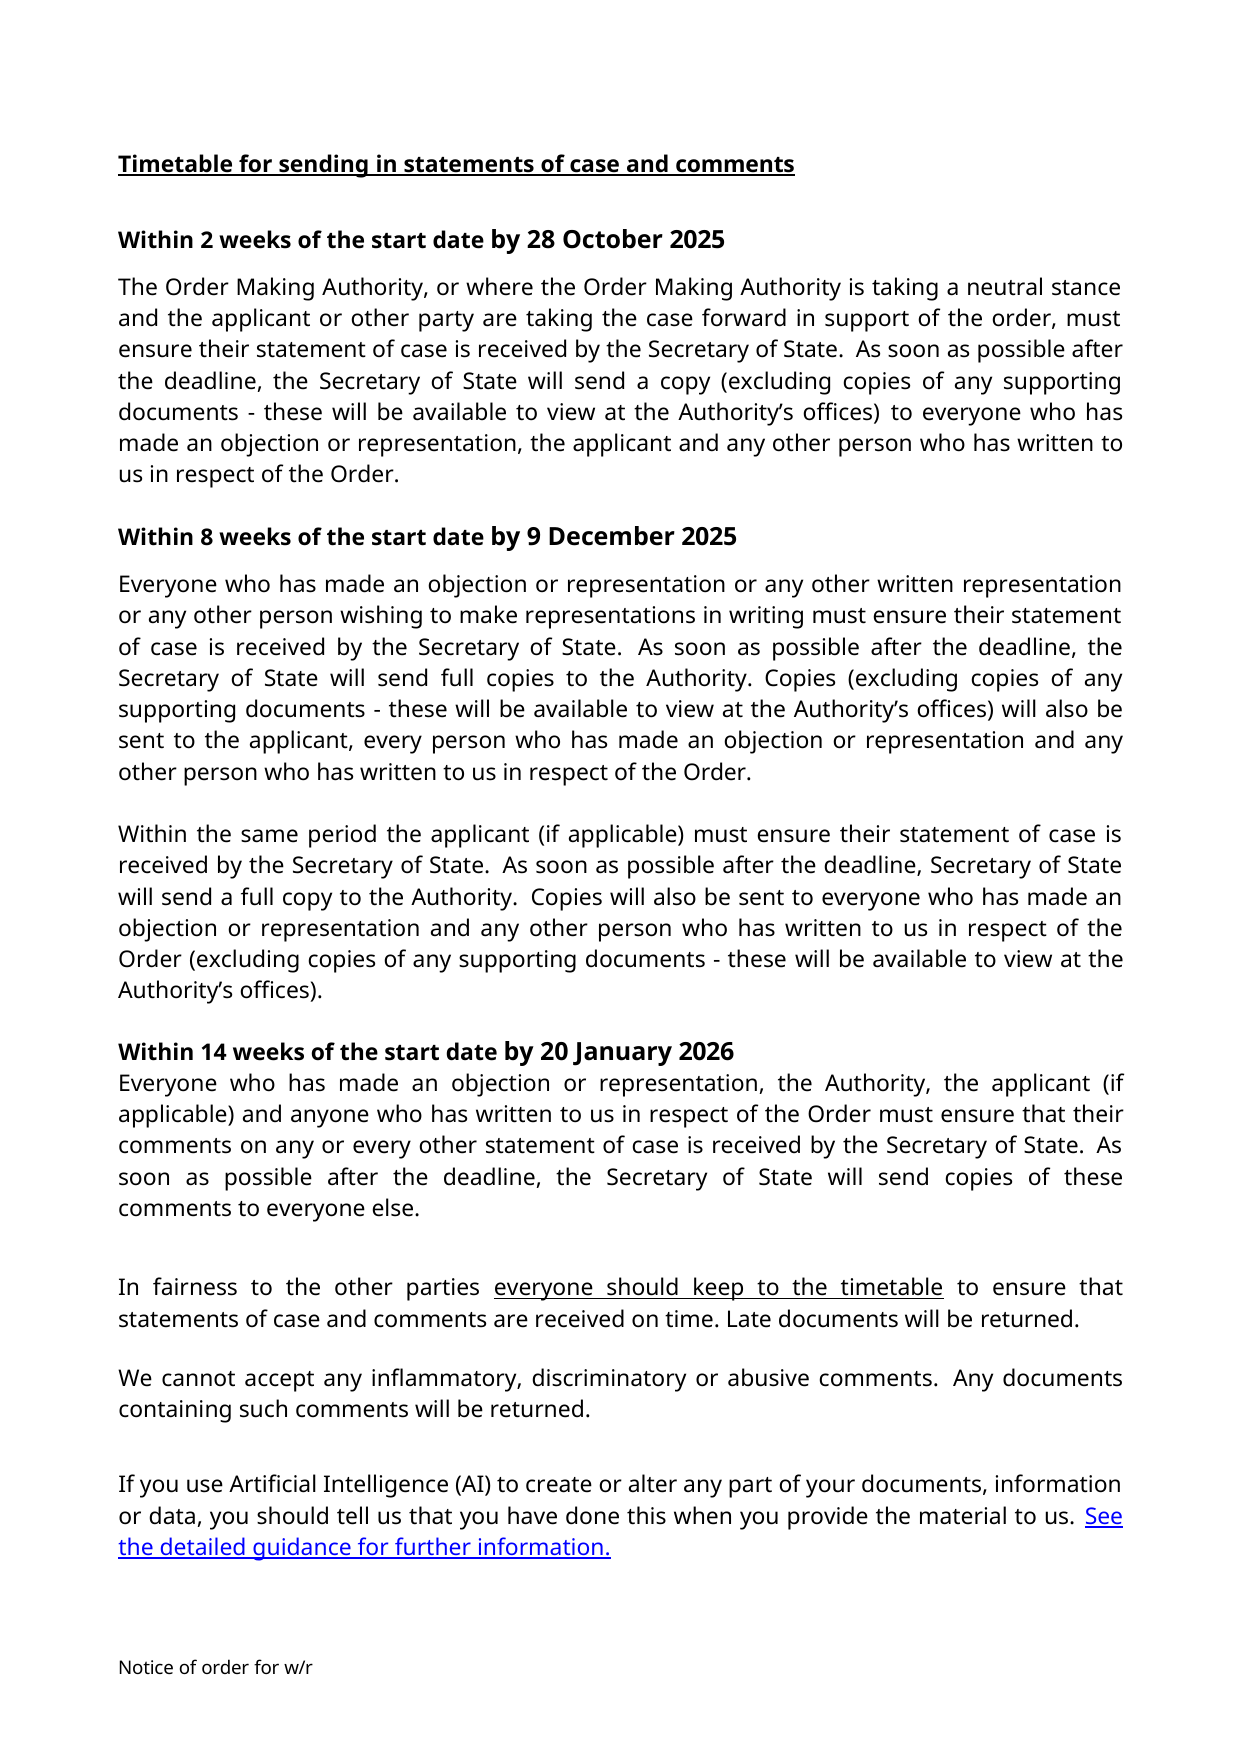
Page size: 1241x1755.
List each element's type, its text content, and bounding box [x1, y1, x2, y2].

text The Order Making Authority, or where the Order Making Authority is taking a neutral stance and the applicant or other party are taking the case forward in support of the order, must ensure their statement of case is received by the Secretary of State. As soon as possible after the deadline, the Secretary of State will send a copy (excluding copies of any supporting documents - these will be available to view at the Authority’s offices) to everyone who has made an objection or representation, the applicant and any other person who has written to us in respect of the Order. [118, 271, 1123, 489]
text In fairness to the other parties everyone should keep to the timetable to ensure that statements of case and comments are received on time. Late documents will be returned. [118, 1271, 1123, 1334]
text We cannot accept any inflammatory, discriminatory or abusive comments. Any documents containing such comments will be returned. [118, 1361, 1123, 1424]
text Within 2 weeks of the start date by 28 October 2025 [118, 224, 1137, 254]
text Timetable for sending in statements of case and comments [118, 148, 1137, 179]
text Within 14 weeks of the start date by 20 January 2026 [118, 1037, 1137, 1067]
text Notice of order for w/r [118, 1654, 1137, 1679]
text Everyone who has made an objection or representation or any other written representation or any other person wishing to make representations in writing must ensure their statement of case is received by the Secretary of State. As soon as possible after the deadline, the Secretary of State will send full copies to the Authority. Copies (excluding copies of any supporting documents - these will be available to view at the Authority’s offices) will also be sent to the applicant, every person who has made an objection or representation and any other person who has written to us in respect of the Order. [118, 568, 1123, 787]
text Within the same period the applicant (if applicable) must ensure their statement of case is received by the Secretary of State. As soon as possible after the deadline, Secretary of State will send a full copy to the Authority. Copies will also be sent to everyone who has made an objection or representation and any other person who has written to us in respect of the Order (excluding copies of any supporting documents - these will be available to view at the Authority’s offices). [118, 818, 1123, 1005]
text If you use Artificial Intelligence (AI) to create or alter any part of your documents, information or data, you should tell us that you have done this when you provide the material to us. See the detailed guidance for further information. [118, 1468, 1123, 1562]
text Within 8 weeks of the start date by 9 December 2025 [118, 521, 1137, 551]
text Everyone who has made an objection or representation, the Authority, the applicant (if applicable) and anyone who has written to us in respect of the Order must ensure that their comments on any or every other statement of case is received by the Secretary of State. As soon as possible after the deadline, the Secretary of State will send copies of these comments to everyone else. [118, 1067, 1123, 1223]
